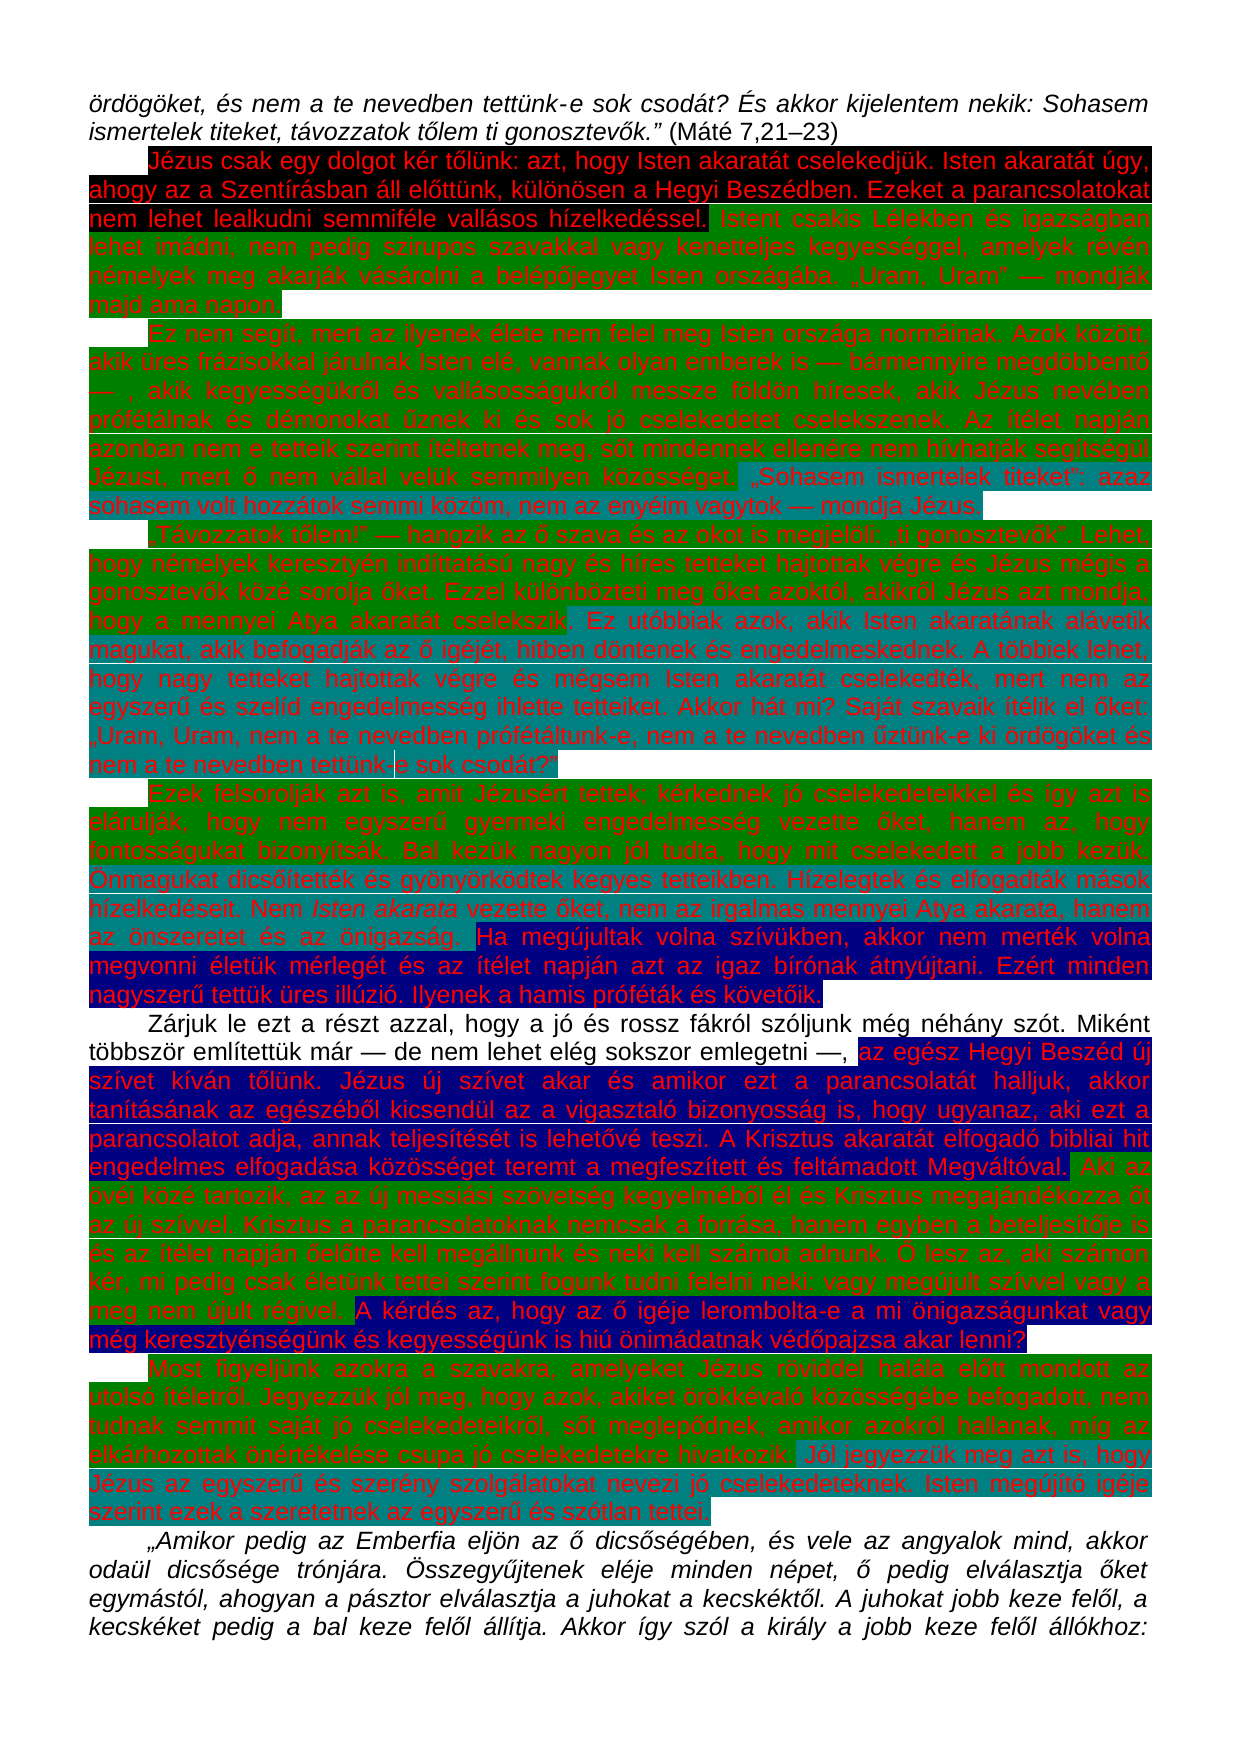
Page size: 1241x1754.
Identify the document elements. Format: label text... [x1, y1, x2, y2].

text Most figyeljünk azokra a szavakra, amelyeket Jézus röviddel halála előtt mondott az utolsó ítéletről. Jegyezzük jól meg, hogy azok, akiket örökkévaló közösségébe befogadott, nem tudnak semmit saját jó cselekedeteikről, sőt meglepődnek, amikor azokról hallanak, míg az elkárhozottak önértékelése csupa jó cselekedetekre hivatkozik. Jól jegyezzük meg azt is, hogy Jézus az egyszerű és szerény szolgálatokat nevezi jó cselekedeteknek. Isten megújító igéje szerint ezek a szeretetnek az egyszerű és szótlan tettei. [88, 1353, 1152, 1526]
text ördögöket, és nem a te nevedben tettünk‑e sok csodát? És akkor kijelentem nekik: Sohasem ismertelek titeket, távozzatok tőlem ti gonosztevők.” (Máté 7,21‒23) [88, 88, 1152, 146]
text Ezek felsorolják azt is, amit Jézusért tettek; kérkednek jó cselekedeteikkel és így azt is elárulják, hogy nem egyszerű gyermeki engedelmesség vezette őket, hanem az, hogy fontosságukat bizonyítsák. Bal kezük nagyon jól tudta, hogy mit cselekedett a jobb kezük. Önmagukat dicsőítették és gyönyörködtek kegyes tetteikben. Hízelegtek és elfogadták mások hízelkedéseit. Nem Isten akarata vezette őket, nem az irgalmas mennyei Atya akarata, hanem az önszeretet és az önigazság. Ha megújultak volna szívükben, akkor nem merték volna megvonni életük mérlegét és az ítélet napján azt az igaz bírónak átnyújtani. Ezért minden nagyszerű tettük üres illúzió. Ilyenek a hamis próféták és követőik. [88, 778, 1152, 1008]
text Jézus csak egy dolgot kér tőlünk: azt, hogy Isten akaratát cselekedjük. Isten akaratát úgy, ahogy az a Szentírásban áll előttünk, különösen a Hegyi Beszédben. Ezeket a parancsolatokat nem lehet lealkudni semmiféle vallásos hízelkedéssel. Istent csakis Lélekben és igazságban lehet imádni, nem pedig szirupos szavakkal vagy kenetteljes kegyességgel, amelyek révén némelyek meg akarják vásárolni a belépőjegyet Isten országába. „Uram, Uram” ― mondják majd ama napon. [88, 146, 1152, 318]
text Ez nem segít, mert az ilyenek élete nem felel meg Isten országa normáinak. Azok között, akik üres frázisokkal járulnak Isten elé, vannak olyan emberek is — bármennyire megdöbbentő — , akik kegyességükről és vallásosságukról messze földön híresek, akik Jézus nevében prófétálnak és démonokat űznek ki és sok jó cselekedetet cselekszenek. Az ítélet napján azonban nem e tetteik szerint ítéltetnek meg, sőt mindennek ellenére nem hívhatják segítségül Jézust, mert ő nem vállal velük semmilyen közösséget. „Sohasem ismertelek titeket”: azaz sohasem volt hozzátok semmi közöm, nem az enyéim vagytok — mondja Jézus. [88, 318, 1152, 520]
text „Amikor pedig az Emberfia eljön az ő dicsőségében, és vele az angyalok mind, akkor odaül dicsősége trónjára. Összegyűjtenek eléje minden népet, ő pedig elválasztja őket egymástól, ahogyan a pásztor elválasztja a juhokat a kecskéktől. A juhokat jobb keze felől, a kecskéket pedig a bal keze felől állítja. Akkor így szól a király a jobb keze felől állókhoz: [88, 1526, 1152, 1641]
text Zárjuk le ezt a részt azzal, hogy a jó és rossz fákról szóljunk még néhány szót. Miként többször említettük már — de nem lehet elég sokszor emlegetni —, az egész Hegyi Beszéd új szívet kíván tőlünk. Jézus új szívet akar és amikor ezt a parancsolatát halljuk, akkor tanításának az egészéből kicsendül az a vigasztaló bizonyosság is, hogy ugyanaz, aki ezt a parancsolatot adja, annak teljesítését is lehetővé teszi. A Krisztus akaratát elfogadó bibliai hit engedelmes elfogadása közösséget teremt a megfeszített és feltámadott Megváltóval. Aki az övéi közé tartozik, az az új messiási szövetség kegyelméből él és Krisztus megajándékozza őt az új szívvel. Krisztus a parancsolatoknak nemcsak a forrása, hanem egyben a beteljesítője is és az ítélet napján őelőtte kell megállnunk és neki kell számot adnunk. Ő lesz az, aki számon kér, mi pedig csak életünk tettei szerint fogunk tudni felelni neki: vagy megújult szívvel vagy a meg nem újult régivel. A kérdés az, hogy az ő igéje lerombolta‑e a mi önigazságunkat vagy még keresztyénségünk és kegyességünk is hiú önimádatnak védőpajzsa akar lenni? [88, 1008, 1152, 1353]
text „Távozzatok tőlem!” — hangzik az ő szava és az okot is megjelöli: „ti gonosztevők”. Lehet, hogy némelyek keresztyén indíttatású nagy és híres tetteket hajtottak végre és Jézus mégis a gonosztevők közé sorolja őket. Ezzel különbözteti meg őket azoktól, akikről Jézus azt mondja, hogy a mennyei Atya akaratát cselekszik. Ez utóbbiak azok, akik Isten akaratának alávetik magukat, akik befogadják az ő igéjét, hitben döntenek és engedelmeskednek. A többiek lehet, hogy nagy tetteket hajtottak végre és mégsem Isten akaratát cselekedték, mert nem az egyszerű és szelíd engedelmesség ihlette tetteiket. Akkor hát mi? Saját szavaik ítélik el őket: „Uram, Uram, nem a te nevedben prófétáltunk‑e, nem a te nevedben űztünk‑e ki ördögöket és nem a te nevedben tettünk‑e sok csodát?” [88, 520, 1152, 778]
